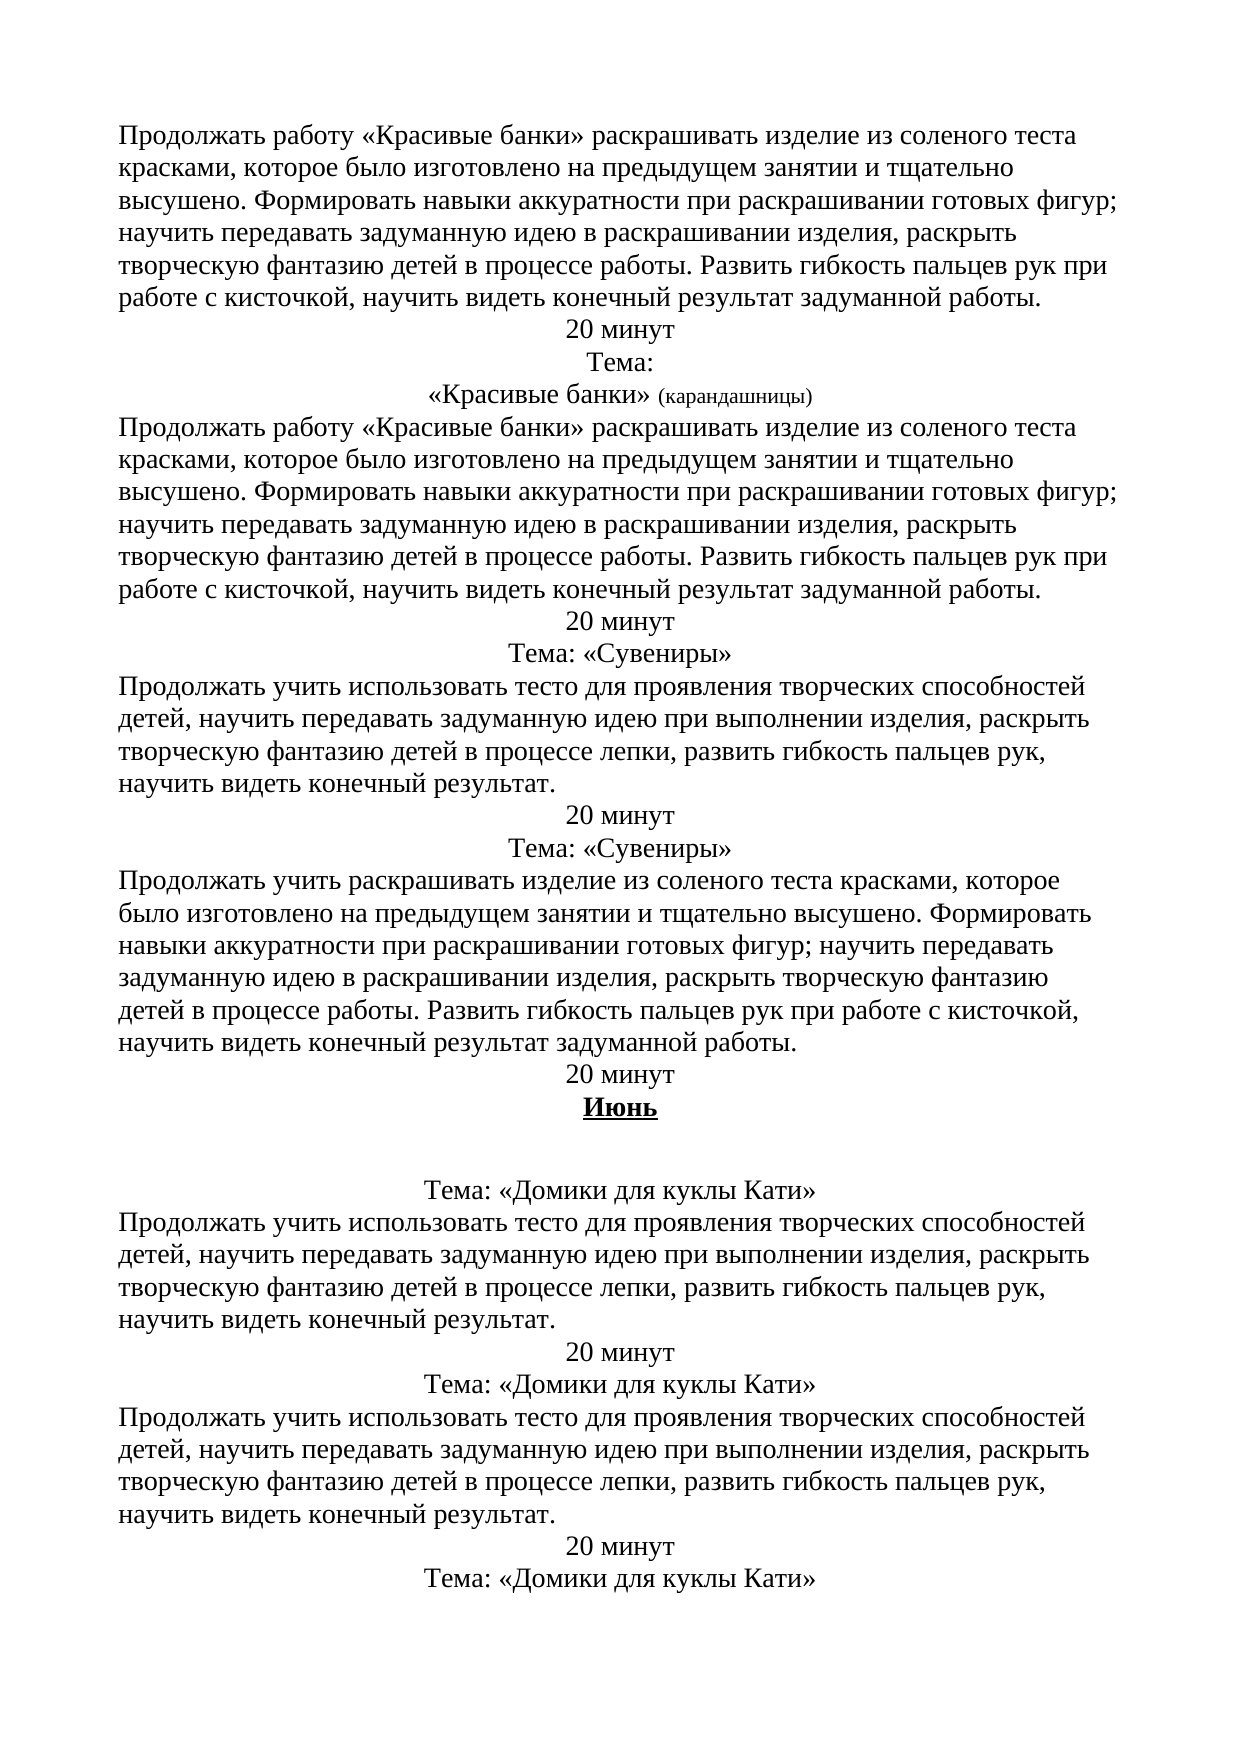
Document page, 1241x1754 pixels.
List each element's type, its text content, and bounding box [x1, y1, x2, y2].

text Продолжать работу «Красивые банки» раскрашивать изделие из соленого теста красками, которое было изготовлено на предыдущем занятии и тщательно высушено. Формировать навыки аккуратности при раскрашивании готовых фигур; научить передавать задуманную идею в раскрашивании изделия, раскрыть творческую фантазию детей в процессе работы. Развить гибкость пальцев рук при работе с кисточкой, научить видеть конечный результат задуманной работы. [118, 118, 1122, 312]
text Продолжать учить раскрашивать изделие из соленого теста красками, которое было изготовлено на предыдущем занятии и тщательно высушено. Формировать навыки аккуратности при раскрашивании готовых фигур; научить передавать задуманную идею в раскрашивании изделия, раскрыть творческую фантазию детей в процессе работы. Развить гибкость пальцев рук при работе с кисточкой, научить видеть конечный результат задуманной работы. [118, 863, 1122, 1058]
text Тема: «Сувениры» [118, 636, 1122, 669]
text Тема: «Домики для куклы Кати» [118, 1173, 1122, 1205]
text 20 минут [118, 798, 1122, 831]
text 20 минут [118, 1058, 1122, 1090]
text Продолжать учить использовать тесто для проявления творческих способностей детей, научить передавать задуманную идею при выполнении изделия, раскрыть творческую фантазию детей в процессе лепки, развить гибкость пальцев рук, научить видеть конечный результат. [118, 669, 1122, 798]
text 20 минут [118, 1335, 1122, 1367]
text Июнь [118, 1090, 1122, 1122]
text Тема: «Сувениры» [118, 831, 1122, 863]
text «Красивые банки» (карандашницы) [118, 377, 1122, 410]
text Тема: «Домики для куклы Кати» [118, 1562, 1122, 1594]
text Тема: [118, 345, 1122, 377]
text 20 минут [118, 312, 1122, 345]
text 20 минут [118, 1529, 1122, 1562]
text Тема: «Домики для куклы Кати» [118, 1367, 1122, 1399]
text Продолжать учить использовать тесто для проявления творческих способностей детей, научить передавать задуманную идею при выполнении изделия, раскрыть творческую фантазию детей в процессе лепки, развить гибкость пальцев рук, научить видеть конечный результат. [118, 1205, 1122, 1335]
text Продолжать учить использовать тесто для проявления творческих способностей детей, научить передавать задуманную идею при выполнении изделия, раскрыть творческую фантазию детей в процессе лепки, развить гибкость пальцев рук, научить видеть конечный результат. [118, 1399, 1122, 1529]
text Продолжать работу «Красивые банки» раскрашивать изделие из соленого теста красками, которое было изготовлено на предыдущем занятии и тщательно высушено. Формировать навыки аккуратности при раскрашивании готовых фигур; научить передавать задуманную идею в раскрашивании изделия, раскрыть творческую фантазию детей в процессе работы. Развить гибкость пальцев рук при работе с кисточкой, научить видеть конечный результат задуманной работы. [118, 410, 1122, 604]
text 20 минут [118, 604, 1122, 636]
